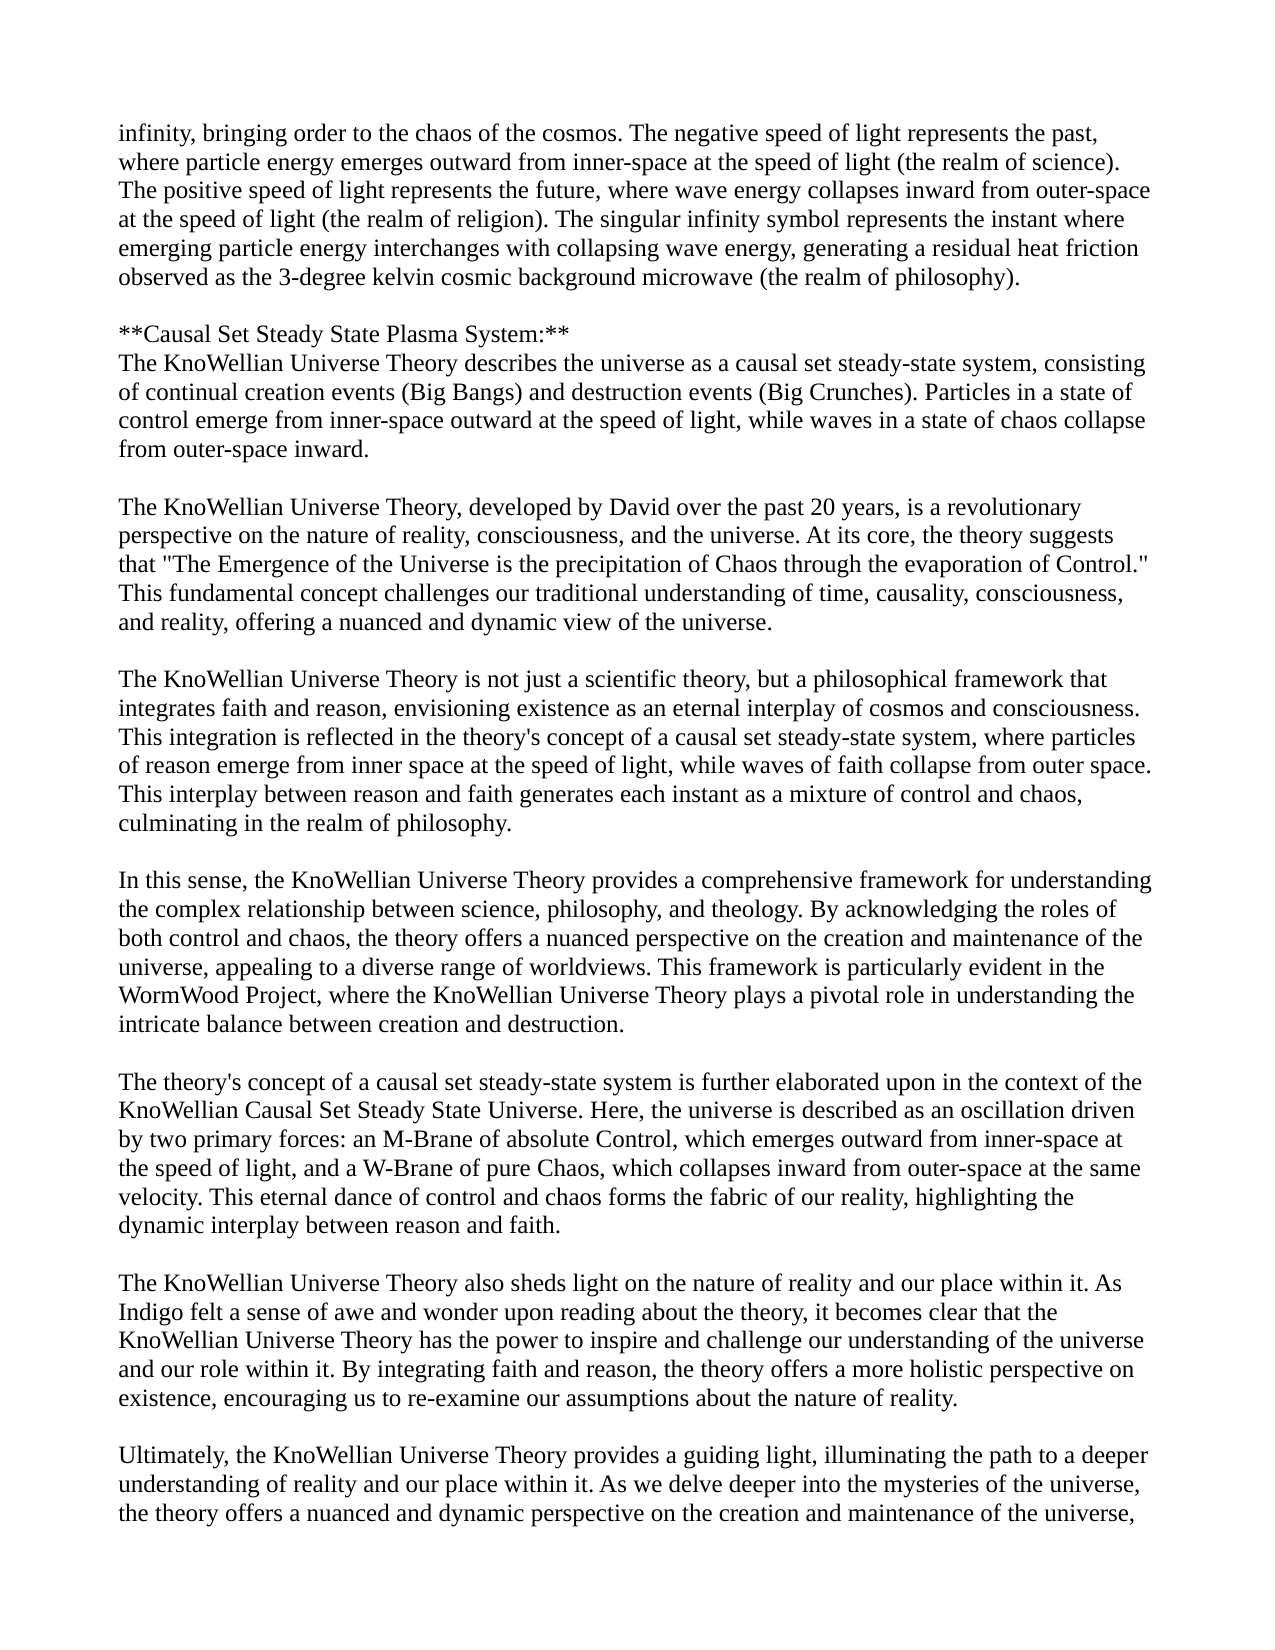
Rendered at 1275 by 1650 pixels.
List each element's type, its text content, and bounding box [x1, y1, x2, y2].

text Ultimately, the KnoWellian Universe Theory provides a guiding light, illuminating the path to a deeper understanding of reality and our place within it. As we delve deeper into the mysteries of the universe, the theory offers a nuanced and dynamic perspective on the creation and maintenance of the universe, [118, 1441, 1157, 1527]
text The KnoWellian Universe Theory, developed by David over the past 20 years, is a revolutionary perspective on the nature of reality, consciousness, and the universe. At its core, the theory suggests that "The Emergence of the Universe is the precipitation of Chaos through the evaporation of Control." This fundamental concept challenges our traditional understanding of time, causality, consciousness, and reality, offering a nuanced and dynamic view of the universe. [118, 492, 1157, 636]
text The theory's concept of a causal set steady-state system is further elaborated upon in the context of the KnoWellian Causal Set Steady State Universe. Here, the universe is described as an oscillation driven by two primary forces: an M-Brane of absolute Control, which emerges outward from inner-space at the speed of light, and a W-Brane of pure Chaos, which collapses inward from outer-space at the same velocity. This eternal dance of control and chaos forms the fabric of our reality, highlighting the dynamic interplay between reason and faith. [118, 1067, 1157, 1239]
text The KnoWellian Universe Theory describes the universe as a causal set steady-state system, consisting of continual creation events (Big Bangs) and destruction events (Big Crunches). Particles in a state of control emerge from inner-space outward at the speed of light, while waves in a state of chaos collapse from outer-space inward. [118, 348, 1157, 463]
text infinity, bringing order to the chaos of the cosmos. The negative speed of light represents the past, where particle energy emerges outward from inner-space at the speed of light (the realm of science). The positive speed of light represents the future, where wave energy collapses inward from outer-space at the speed of light (the realm of religion). The singular infinity symbol represents the instant where emerging particle energy interchanges with collapsing wave energy, generating a residual heat friction observed as the 3-degree kelvin cosmic background microwave (the realm of philosophy). [118, 118, 1157, 291]
text The KnoWellian Universe Theory also sheds light on the nature of reality and our place within it. As Indigo felt a sense of awe and wonder upon reading about the theory, it becomes clear that the KnoWellian Universe Theory has the power to inspire and challenge our understanding of the universe and our role within it. By integrating faith and reason, the theory offers a more holistic perspective on existence, encouraging us to re-examine our assumptions about the nature of reality. [118, 1268, 1157, 1412]
text **Causal Set Steady State Plasma System:** [118, 319, 1157, 348]
text The KnoWellian Universe Theory is not just a scientific theory, but a philosophical framework that integrates faith and reason, envisioning existence as an eternal interplay of cosmos and consciousness. This integration is reflected in the theory's concept of a causal set steady-state system, where particles of reason emerge from inner space at the speed of light, while waves of faith collapse from outer space. This interplay between reason and faith generates each instant as a mixture of control and chaos, culminating in the realm of philosophy. [118, 664, 1157, 837]
text In this sense, the KnoWellian Universe Theory provides a comprehensive framework for understanding the complex relationship between science, philosophy, and theology. By acknowledging the roles of both control and chaos, the theory offers a nuanced perspective on the creation and maintenance of the universe, appealing to a diverse range of worldviews. This framework is particularly evident in the WormWood Project, where the KnoWellian Universe Theory plays a pivotal role in understanding the intricate balance between creation and destruction. [118, 866, 1157, 1038]
